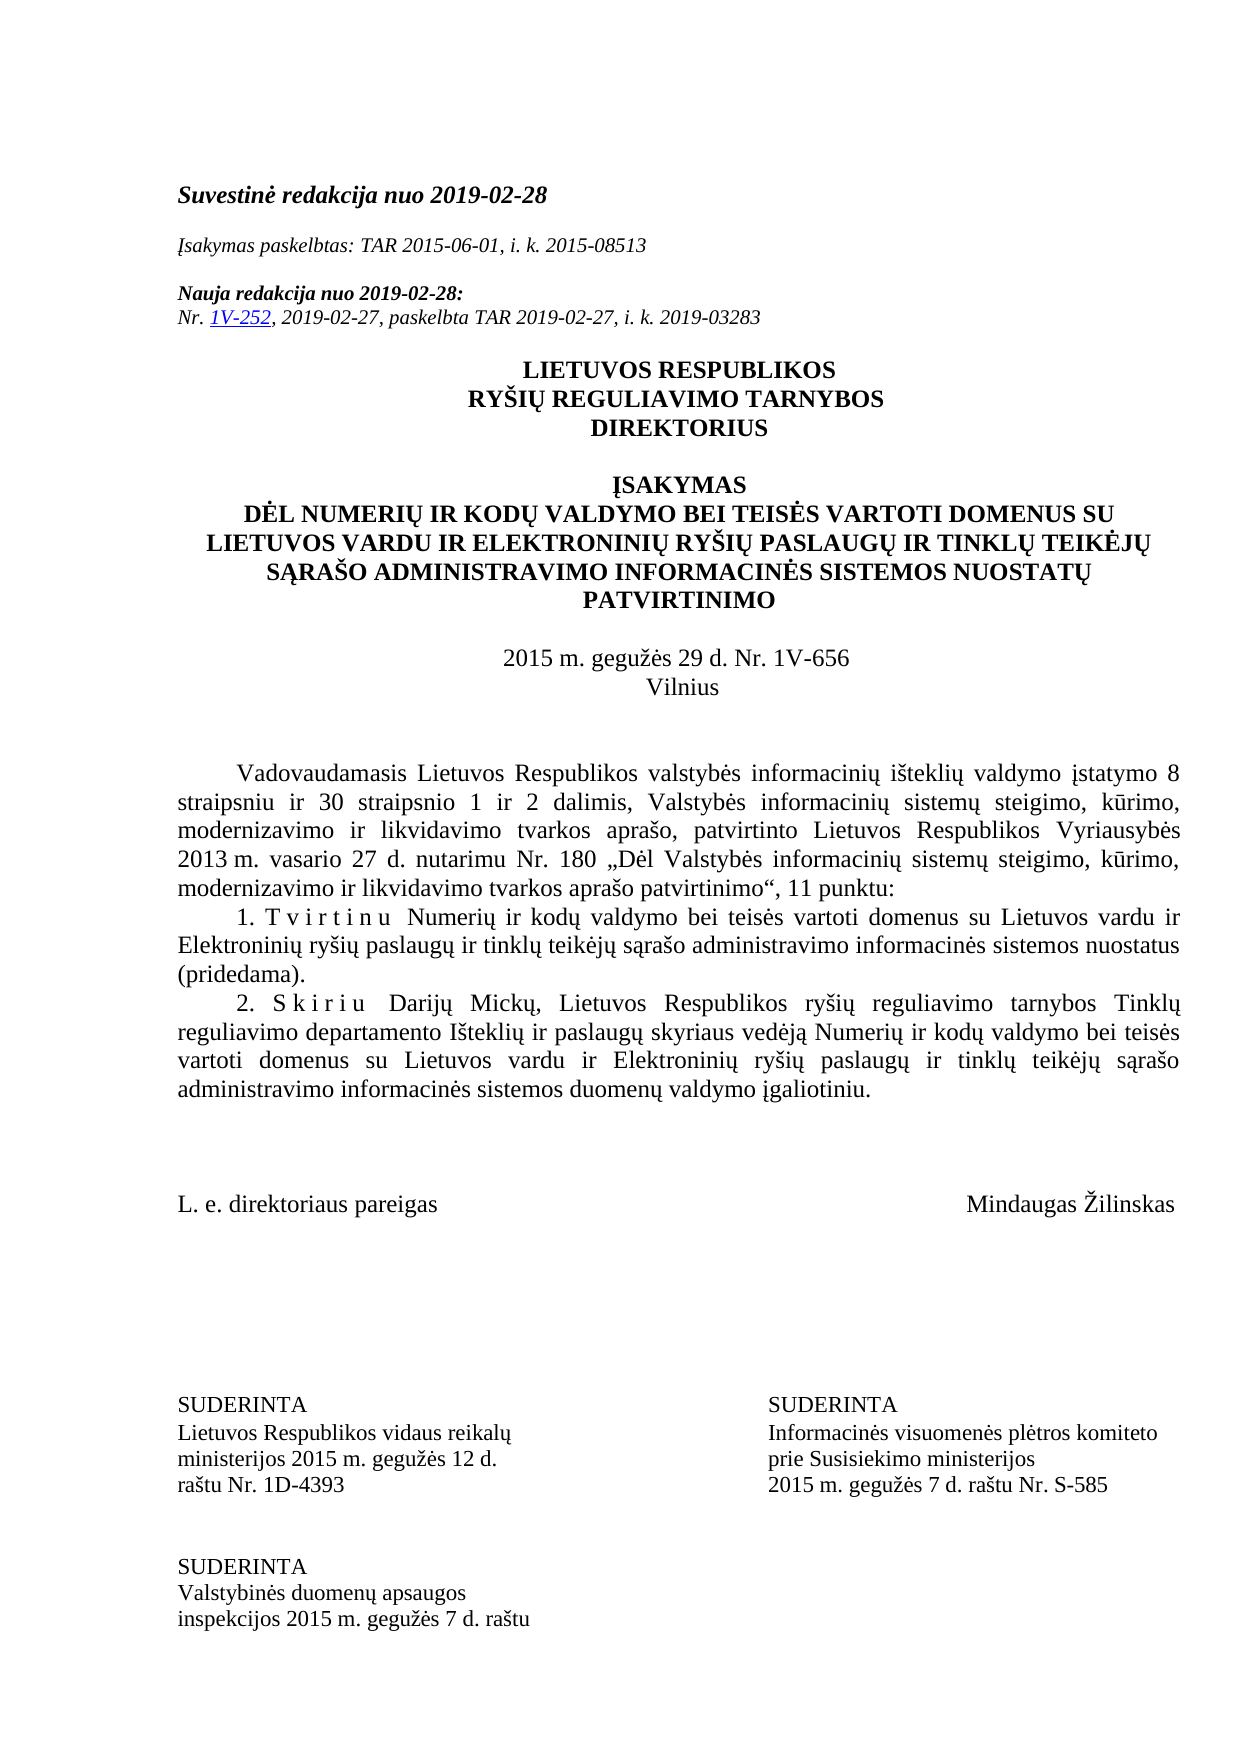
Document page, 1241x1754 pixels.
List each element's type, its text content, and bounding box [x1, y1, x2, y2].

text Lietuvos Respublikos vidaus reikalų Informacinės visuomenės plėtros komiteto [177, 1419, 1181, 1445]
text DĖL NUMERIŲ IR KODŲ VALDYMO BEI TEISĖS VARTOTI DOMENUS SU LIETUVOS VARDU IR ELEKTRONINIŲ RYŠIŲ PASLAUGŲ IR TINKLŲ TEIKĖJŲ SĄRAŠO ADMINISTRAVIMO INFORMACINĖS SISTEMOS NUOSTATŲ PATVIRTINIMO [177, 499, 1181, 614]
text L. e. direktoriaus pareigas Mindaugas Žilinskas [177, 1189, 1181, 1218]
text SUDERINTA SUDERINTA [177, 1390, 1181, 1419]
text inspekcijos 2015 m. gegužės 7 d. raštu [177, 1605, 1181, 1632]
text Nr. 1V-252, 2019-02-27, paskelbta TAR 2019-02-27, i. k. 2019-03283 [177, 305, 1181, 329]
text DIREKTORIUS [177, 413, 1181, 442]
text Nauja redakcija nuo 2019-02-28: [177, 281, 1181, 305]
text Vadovaudamasis Lietuvos Respublikos valstybės informacinių išteklių valdymo įstatymo 8 straipsniu ir 30 straipsnio 1 ir 2 dalimis, Valstybės informacinių sistemų steigimo, kūrimo, modernizavimo ir likvidavimo tvarkos aprašo, patvirtinto Lietuvos Respublikos Vyriausybės 2013 m. vasario 27 d. nutarimu Nr. 180 „Dėl Valstybės informacinių sistemų steigimo, kūrimo, modernizavimo ir likvidavimo tvarkos aprašo patvirtinimo“, 11 punktu: [177, 758, 1181, 902]
text raštu Nr. 1D-4393 2015 m. gegužės 7 d. raštu Nr. S-585 [177, 1472, 1181, 1498]
text RYŠIŲ REGULIAVIMO TARNYBOS [177, 384, 1181, 413]
text ministerijos 2015 m. gegužės 12 d. prie Susisiekimo ministerijos [177, 1445, 1181, 1472]
text 2015 m. gegužės 29 d. Nr. 1V-656 [177, 643, 1181, 672]
text Vilnius [177, 672, 1181, 700]
text 1. Tvirtinu Numerių ir kodų valdymo bei teisės vartoti domenus su Lietuvos vardu ir Elektroninių ryšių paslaugų ir tinklų teikėjų sąrašo administravimo informacinės sistemos nuostatus (pridedama). [177, 902, 1181, 988]
text Įsakymas paskelbtas: TAR 2015-06-01, i. k. 2015-08513 [177, 233, 1181, 257]
text 2. Skiriu Darijų Mickų, Lietuvos Respublikos ryšių reguliavimo tarnybos Tinklų reguliavimo departamento Išteklių ir paslaugų skyriaus vedėją Numerių ir kodų valdymo bei teisės vartoti domenus su Lietuvos vardu ir Elektroninių ryšių paslaugų ir tinklų teikėjų sąrašo administravimo informacinės sistemos duomenų valdymo įgaliotiniu. [177, 988, 1181, 1103]
text SUDERINTA [177, 1553, 1181, 1579]
text Suvestinė redakcija nuo 2019-02-28 [177, 180, 1181, 209]
text ĮSAKYMAS [177, 470, 1181, 499]
text Valstybinės duomenų apsaugos [177, 1579, 1181, 1605]
text LIETUVOS RESPUBLIKOS [177, 355, 1181, 384]
